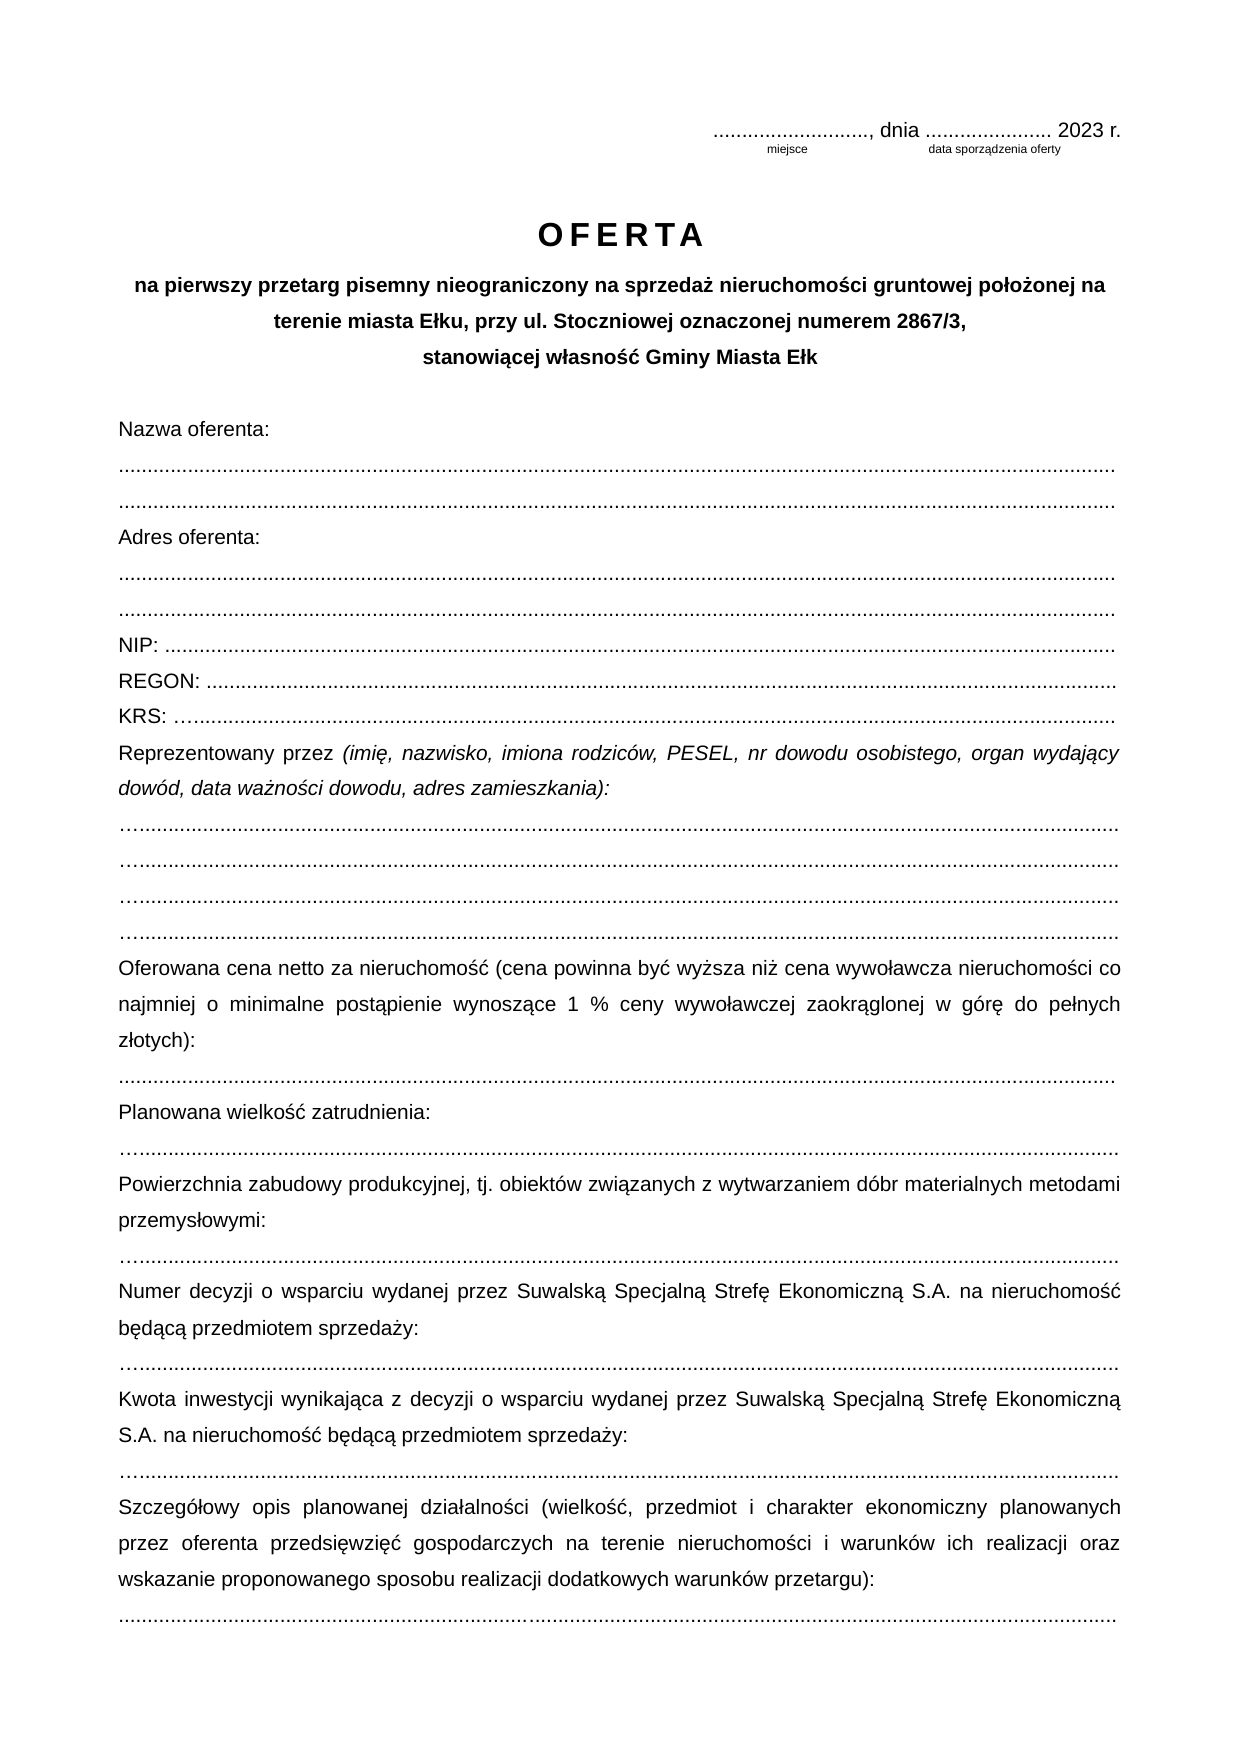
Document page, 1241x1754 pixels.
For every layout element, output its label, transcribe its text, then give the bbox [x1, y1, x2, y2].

text NIP: ..................................................................................................................................................................... [118, 632, 1122, 656]
text ….......................................................................................................................................................................... [118, 884, 1122, 908]
text Oferowana cena netto za nieruchomość (cena powinna być wyższa niż cena wywoławcza nieruchomości co najmniej o minimalne postąpienie wynoszące 1 % ceny wywoławczej zaokrąglonej w górę do pełnych złotych): [118, 956, 1122, 1052]
text Reprezentowany przez (imię, nazwisko, imiona rodziców, PESEL, nr dowodu osobistego, organ wydający dowód, data ważności dowodu, adres zamieszkania): [118, 740, 1122, 800]
text miejsce data sporządzenia oferty [634, 142, 1122, 166]
text Numer decyzji o wsparciu wydanej przez Suwalską Specjalną Strefę Ekonomiczną S.A. na nieruchomość będącą przedmiotem sprzedaży: [118, 1279, 1122, 1339]
text Powierzchnia zabudowy produkcyjnej, tj. obiektów związanych z wytwarzaniem dóbr materialnych metodami przemysłowymi: [118, 1172, 1122, 1231]
text ….......................................................................................................................................................................... [118, 812, 1122, 836]
text ….......................................................................................................................................................................... [118, 1243, 1122, 1267]
text ............................................................................................................................................................................. [118, 1064, 1122, 1088]
text Adres oferenta: [118, 525, 1122, 549]
text REGON: .............................................................................................................................................................. [118, 668, 1122, 692]
text ............................................................................................................................................................................. [118, 453, 1122, 477]
text ............................................................................................................................................................................. [118, 1603, 1122, 1627]
text ….......................................................................................................................................................................... [118, 1459, 1122, 1483]
text KRS: …................................................................................................................................................................ [118, 704, 1122, 728]
text Kwota inwestycji wynikająca z decyzji o wsparciu wydanej przez Suwalską Specjalną Strefę Ekonomiczną S.A. na nieruchomość będącą przedmiotem sprzedaży: [118, 1387, 1122, 1447]
text stanowiącej własność Gminy Miasta Ełk [118, 345, 1122, 369]
text Planowana wielkość zatrudnienia: [118, 1100, 1122, 1124]
text ….......................................................................................................................................................................... [118, 920, 1122, 944]
text ............................................................................................................................................................................. [118, 561, 1122, 584]
text na pierwszy przetarg pisemny nieograniczony na sprzedaż nieruchomości gruntowej położonej na terenie miasta Ełku, przy ul. Stoczniowej oznaczonej numerem 2867/3, [118, 273, 1122, 333]
text Szczegółowy opis planowanej działalności (wielkość, przedmiot i charakter ekonomiczny planowanych przez oferenta przedsięwzięć gospodarczych na terenie nieruchomości i warunków ich realizacji oraz wskazanie proponowanego sposobu realizacji dodatkowych warunków przetargu): [118, 1495, 1122, 1591]
text ….......................................................................................................................................................................... [118, 1136, 1122, 1159]
text ............................................................................................................................................................................. [118, 597, 1122, 621]
text ..........................., dnia ...................... 2023 r. [118, 118, 1122, 142]
text Nazwa oferenta: [118, 417, 1122, 441]
text ….......................................................................................................................................................................... [118, 848, 1122, 872]
text OFERTA [118, 216, 1122, 254]
text ….......................................................................................................................................................................... [118, 1351, 1122, 1375]
text ............................................................................................................................................................................. [118, 489, 1122, 513]
